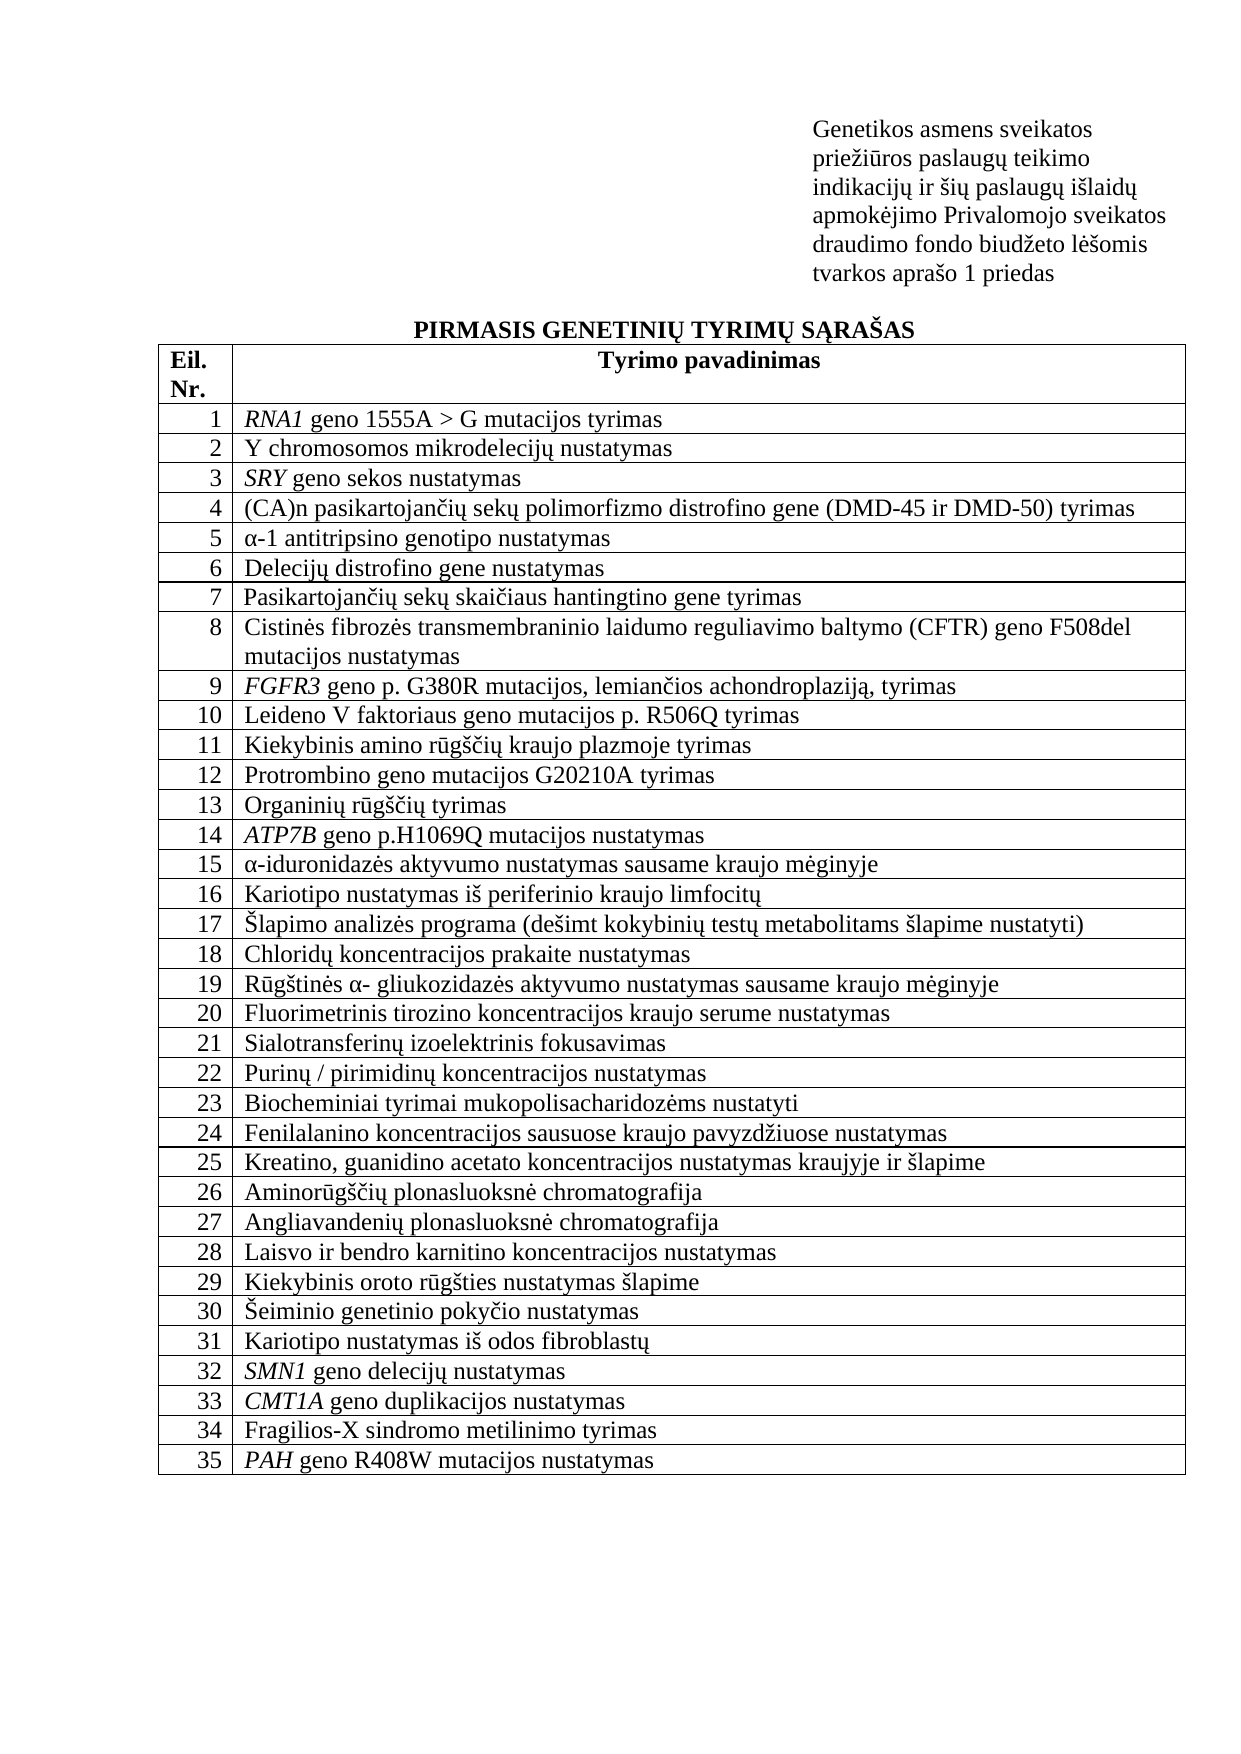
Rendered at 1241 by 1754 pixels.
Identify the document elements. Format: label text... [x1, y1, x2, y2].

table_cell Šeiminio genetinio pokyčio nustatymas [233, 1296, 1185, 1325]
table_cell Delecijų distrofino gene nustatymas [233, 553, 1185, 581]
table_cell Fragilios-X sindromo metilinimo tyrimas [233, 1416, 1185, 1444]
table_cell 25 [159, 1148, 232, 1176]
text PIRMASIS GENETINIŲ TYRIMŲ SĄRAŠAS [148, 315, 1181, 344]
table_cell Protrombino geno mutacijos G20210A tyrimas [233, 760, 1185, 789]
table_cell α-1 antitripsino genotipo nustatymas [233, 523, 1185, 552]
table_cell 20 [159, 999, 232, 1027]
table_cell SMN1 geno delecijų nustatymas [233, 1356, 1185, 1385]
table_cell (CA)n pasikartojančių sekų polimorfizmo distrofino gene (DMD-45 ir DMD-50) tyrimas [233, 493, 1185, 522]
table_cell 3 [159, 463, 232, 492]
table_cell 33 [159, 1386, 232, 1414]
table_cell Organinių rūgščių tyrimas [233, 790, 1185, 819]
text Genetikos asmens sveikatos priežiūros paslaugų teikimo indikacijų ir šių paslaugų išlaidų apmokėjimo Privalomojo sveikatos draudimo fondo biudžeto lėšomis tvarkos aprašo 1 priedas [812, 114, 1181, 287]
table_cell Kariotipo nustatymas iš periferinio kraujo limfocitų [233, 879, 1185, 908]
table_cell Pasikartojančių sekų skaičiaus hantingtino gene tyrimas [233, 583, 1185, 611]
table_cell Kiekybinis amino rūgščių kraujo plazmoje tyrimas [233, 730, 1185, 759]
table_cell 14 [159, 820, 232, 848]
table_cell PAH geno R408W mutacijos nustatymas [233, 1445, 1185, 1474]
table_cell 26 [159, 1177, 232, 1206]
table_cell α-iduronidazės aktyvumo nustatymas sausame kraujo mėginyje [233, 850, 1185, 878]
table_cell Fenilalanino koncentracijos sausuose kraujo pavyzdžiuose nustatymas [233, 1118, 1185, 1146]
table_cell 29 [159, 1267, 232, 1295]
table_cell 7 [159, 583, 232, 611]
table_cell Fluorimetrinis tirozino koncentracijos kraujo serume nustatymas [233, 999, 1185, 1027]
table_cell 17 [159, 909, 232, 938]
table_cell 6 [159, 553, 232, 581]
table_cell 4 [159, 493, 232, 522]
table_cell 2 [159, 434, 232, 462]
table_cell Aminorūgščių plonasluoksnė chromatografija [233, 1177, 1185, 1206]
table_cell CMT1A geno duplikacijos nustatymas [233, 1386, 1185, 1414]
table_cell Purinų / pirimidinų koncentracijos nustatymas [233, 1058, 1185, 1087]
table_cell 9 [159, 671, 232, 699]
table_cell Biocheminiai tyrimai mukopolisacharidozėms nustatyti [233, 1088, 1185, 1117]
table_cell 15 [159, 850, 232, 878]
table_cell 18 [159, 939, 232, 968]
table_cell 5 [159, 523, 232, 552]
table_cell FGFR3 geno p. G380R mutacijos, lemiančios achondroplaziją, tyrimas [233, 671, 1185, 699]
table_cell 34 [159, 1416, 232, 1444]
table_header Eil.Nr. [159, 345, 232, 403]
table_cell 30 [159, 1296, 232, 1325]
table_cell 13 [159, 790, 232, 819]
table_cell Kariotipo nustatymas iš odos fibroblastų [233, 1326, 1185, 1355]
table_cell 32 [159, 1356, 232, 1385]
table_cell 10 [159, 701, 232, 729]
table_header Tyrimo pavadinimas [233, 345, 1185, 403]
table_cell 27 [159, 1207, 232, 1236]
table_cell 23 [159, 1088, 232, 1117]
table_cell 22 [159, 1058, 232, 1087]
table_cell 31 [159, 1326, 232, 1355]
table_cell RNA1 geno 1555A > G mutacijos tyrimas [233, 404, 1185, 432]
table_cell 8 [159, 612, 232, 670]
table_cell 35 [159, 1445, 232, 1474]
table_cell Cistinės fibrozės transmembraninio laidumo reguliavimo baltymo (CFTR) geno F508del mutacijos nustatymas [233, 612, 1185, 670]
table_cell Chloridų koncentracijos prakaite nustatymas [233, 939, 1185, 968]
table_cell 24 [159, 1118, 232, 1146]
table_cell Laisvo ir bendro karnitino koncentracijos nustatymas [233, 1237, 1185, 1266]
table_cell 28 [159, 1237, 232, 1266]
table_cell 16 [159, 879, 232, 908]
table_cell 11 [159, 730, 232, 759]
table_cell SRY geno sekos nustatymas [233, 463, 1185, 492]
table_cell Sialotransferinų izoelektrinis fokusavimas [233, 1028, 1185, 1057]
table_cell Šlapimo analizės programa (dešimt kokybinių testų metabolitams šlapime nustatyti) [233, 909, 1185, 938]
table_cell 19 [159, 969, 232, 997]
table_cell Kreatino, guanidino acetato koncentracijos nustatymas kraujyje ir šlapime [233, 1148, 1185, 1176]
table_cell Rūgštinės α- gliukozidazės aktyvumo nustatymas sausame kraujo mėginyje [233, 969, 1185, 997]
table_cell Angliavandenių plonasluoksnė chromatografija [233, 1207, 1185, 1236]
table_cell Kiekybinis oroto rūgšties nustatymas šlapime [233, 1267, 1185, 1295]
table_cell Leideno V faktoriaus geno mutacijos p. R506Q tyrimas [233, 701, 1185, 729]
table_cell ATP7B geno p.H1069Q mutacijos nustatymas [233, 820, 1185, 848]
table_cell 1 [159, 404, 232, 432]
table_cell 21 [159, 1028, 232, 1057]
table_cell Y chromosomos mikrodelecijų nustatymas [233, 434, 1185, 462]
table_cell 12 [159, 760, 232, 789]
